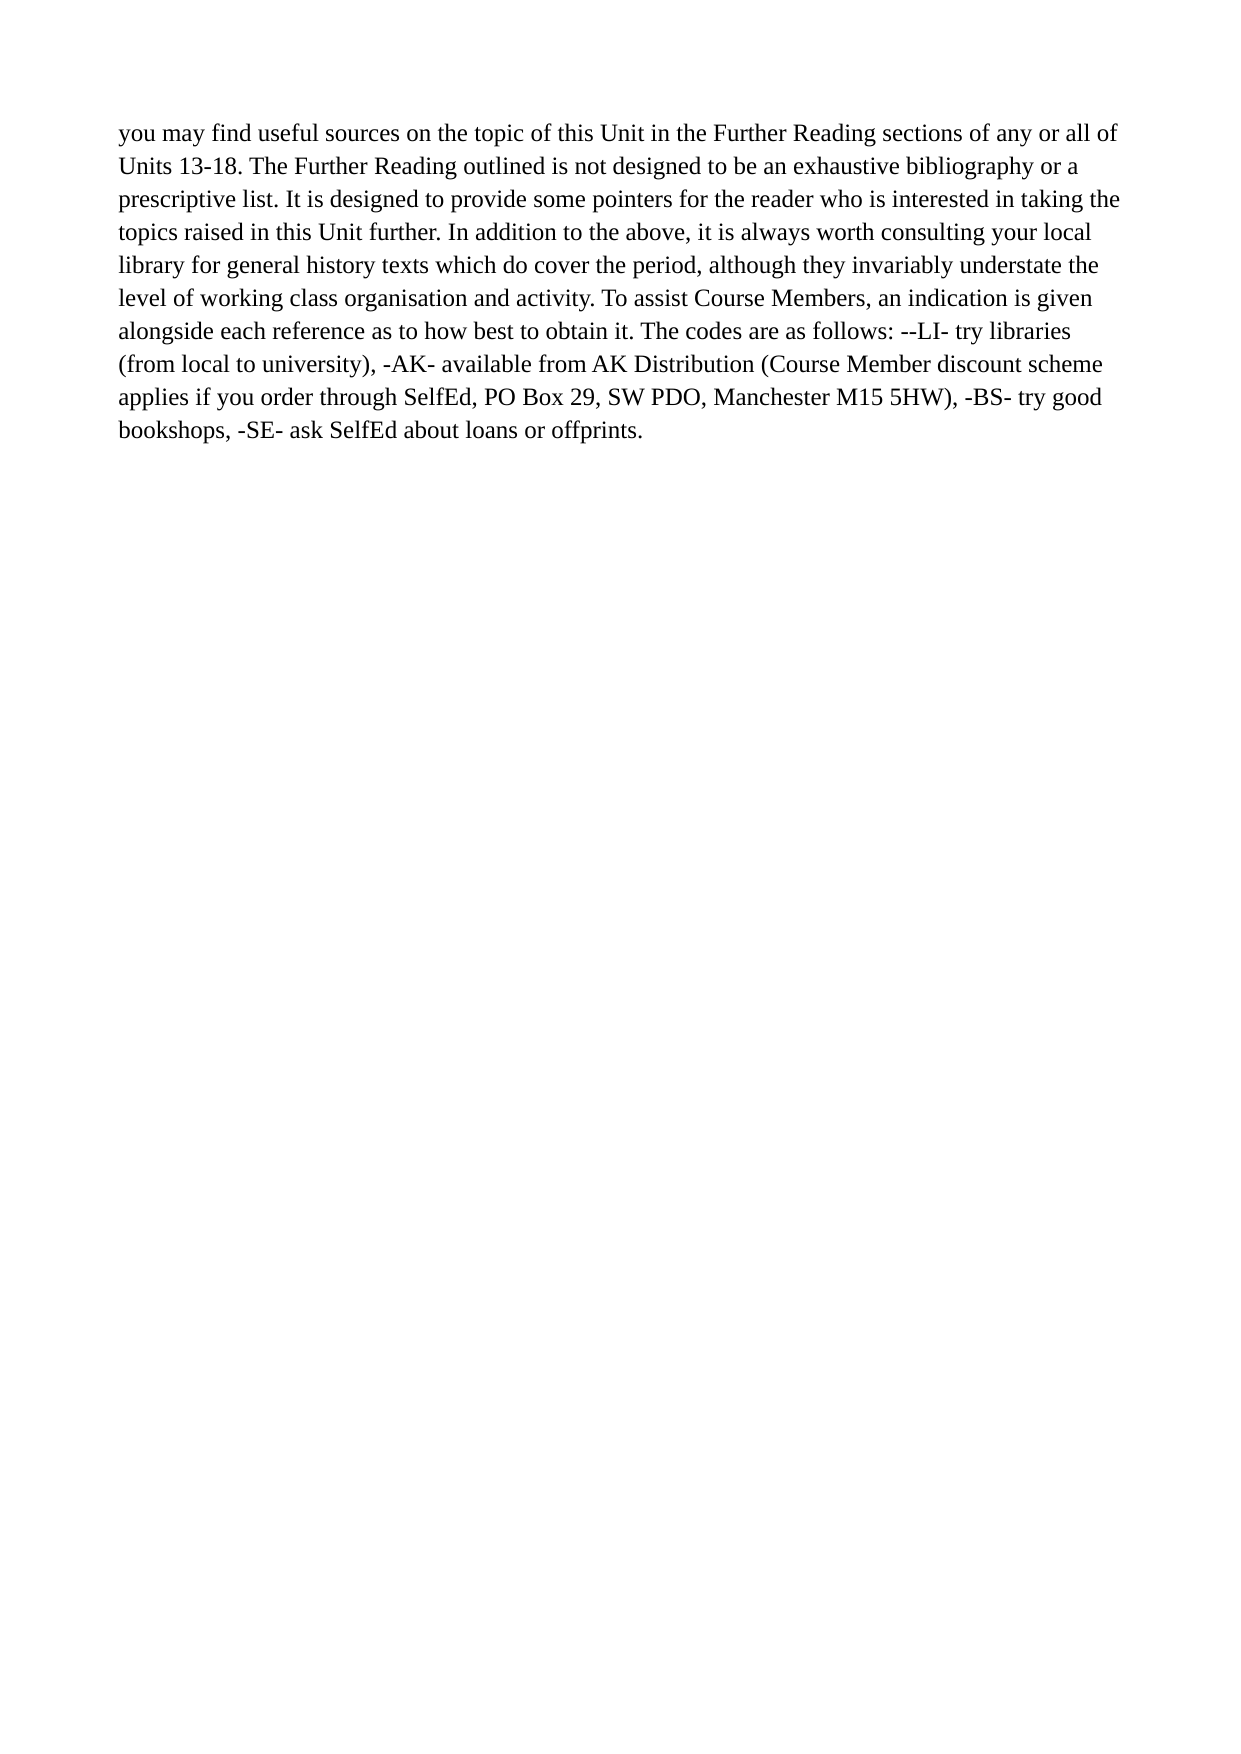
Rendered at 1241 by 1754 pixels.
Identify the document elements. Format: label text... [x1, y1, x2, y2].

text you may find useful sources on the topic of this Unit in the Further Reading sections of any or all of Units 13-18. The Further Reading outlined is not designed to be an exhaustive bibliography or a prescriptive list. It is designed to provide some pointers for the reader who is interested in taking the topics raised in this Unit further. In addition to the above, it is always worth consulting your local library for general history texts which do cover the period, although they invariably understate the level of working class organisation and activity. To assist Course Members, an indication is given alongside each reference as to how best to obtain it. The codes are as follows: --LI- try libraries (from local to university), -AK- available from AK Distribution (Course Member discount scheme applies if you order through SelfEd, PO Box 29, SW PDO, Manchester M15 5HW), -BS- try good bookshops, -SE- ask SelfEd about loans or offprints. [118, 118, 1122, 444]
